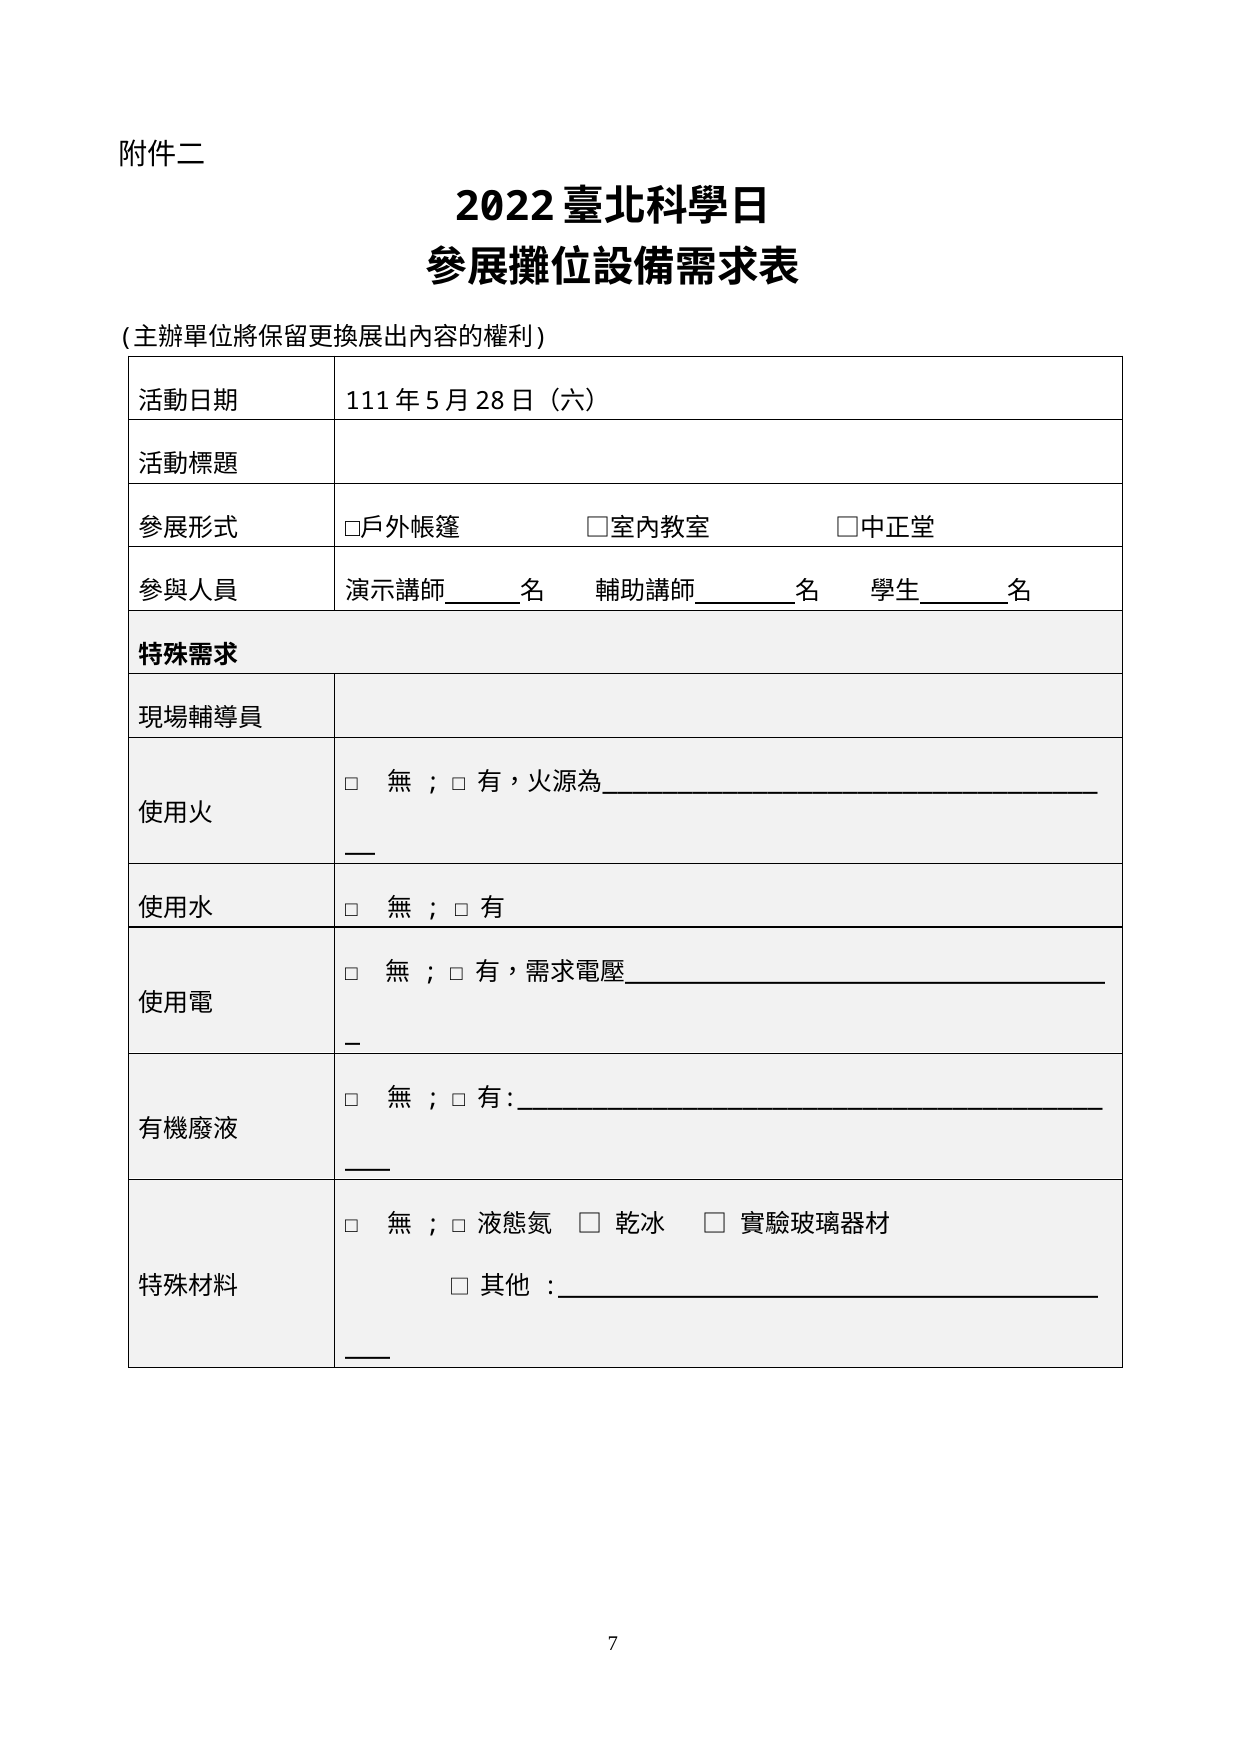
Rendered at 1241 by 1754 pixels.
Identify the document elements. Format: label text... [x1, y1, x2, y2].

table_cell □ 無 ; □ 有:__________________________________________ [335, 1054, 1122, 1178]
table_cell 現場輔導員 [129, 674, 334, 737]
table_cell 特殊需求 [129, 611, 1122, 673]
table_cell 參與人員 [129, 547, 334, 610]
text 附件二 [118, 110, 1107, 172]
text 參展攤位設備需求表 [118, 233, 1107, 293]
table_cell 使用火 [129, 738, 334, 863]
text (主辦單位將保留更換展出內容的權利) [118, 293, 1107, 356]
table_cell [335, 674, 1122, 737]
table_header 111年5月28日（六） [335, 357, 1122, 419]
table_cell □ 無 ; □ 有 [335, 864, 1122, 926]
table_cell 使用水 [129, 864, 334, 926]
table_cell 活動標題 [129, 420, 334, 483]
table_cell 演示講師 名 輔助講師 名 學生 名 [335, 547, 1122, 610]
table_cell [335, 420, 1122, 483]
table_header 活動日期 [129, 357, 334, 419]
table_cell 特殊材料 [129, 1180, 334, 1367]
text 2022臺北科學日 [118, 172, 1107, 233]
table_cell 使用電 [129, 928, 334, 1052]
table_cell □戶外帳篷 □室內教室 □中正堂 [335, 484, 1122, 546]
table_cell 參展形式 [129, 484, 334, 546]
table_cell □ 無 ; □ 有，需求電壓_________________________________ [335, 928, 1122, 1052]
table_cell □ 無 ; □ 液態氮 □ 乾冰 □ 實驗玻璃器材 □ 其他 :_______________________________________ [335, 1180, 1122, 1367]
table_cell 有機廢液 [129, 1054, 334, 1178]
table_cell □ 無 ; □ 有，火源為___________________________________ [335, 738, 1122, 863]
